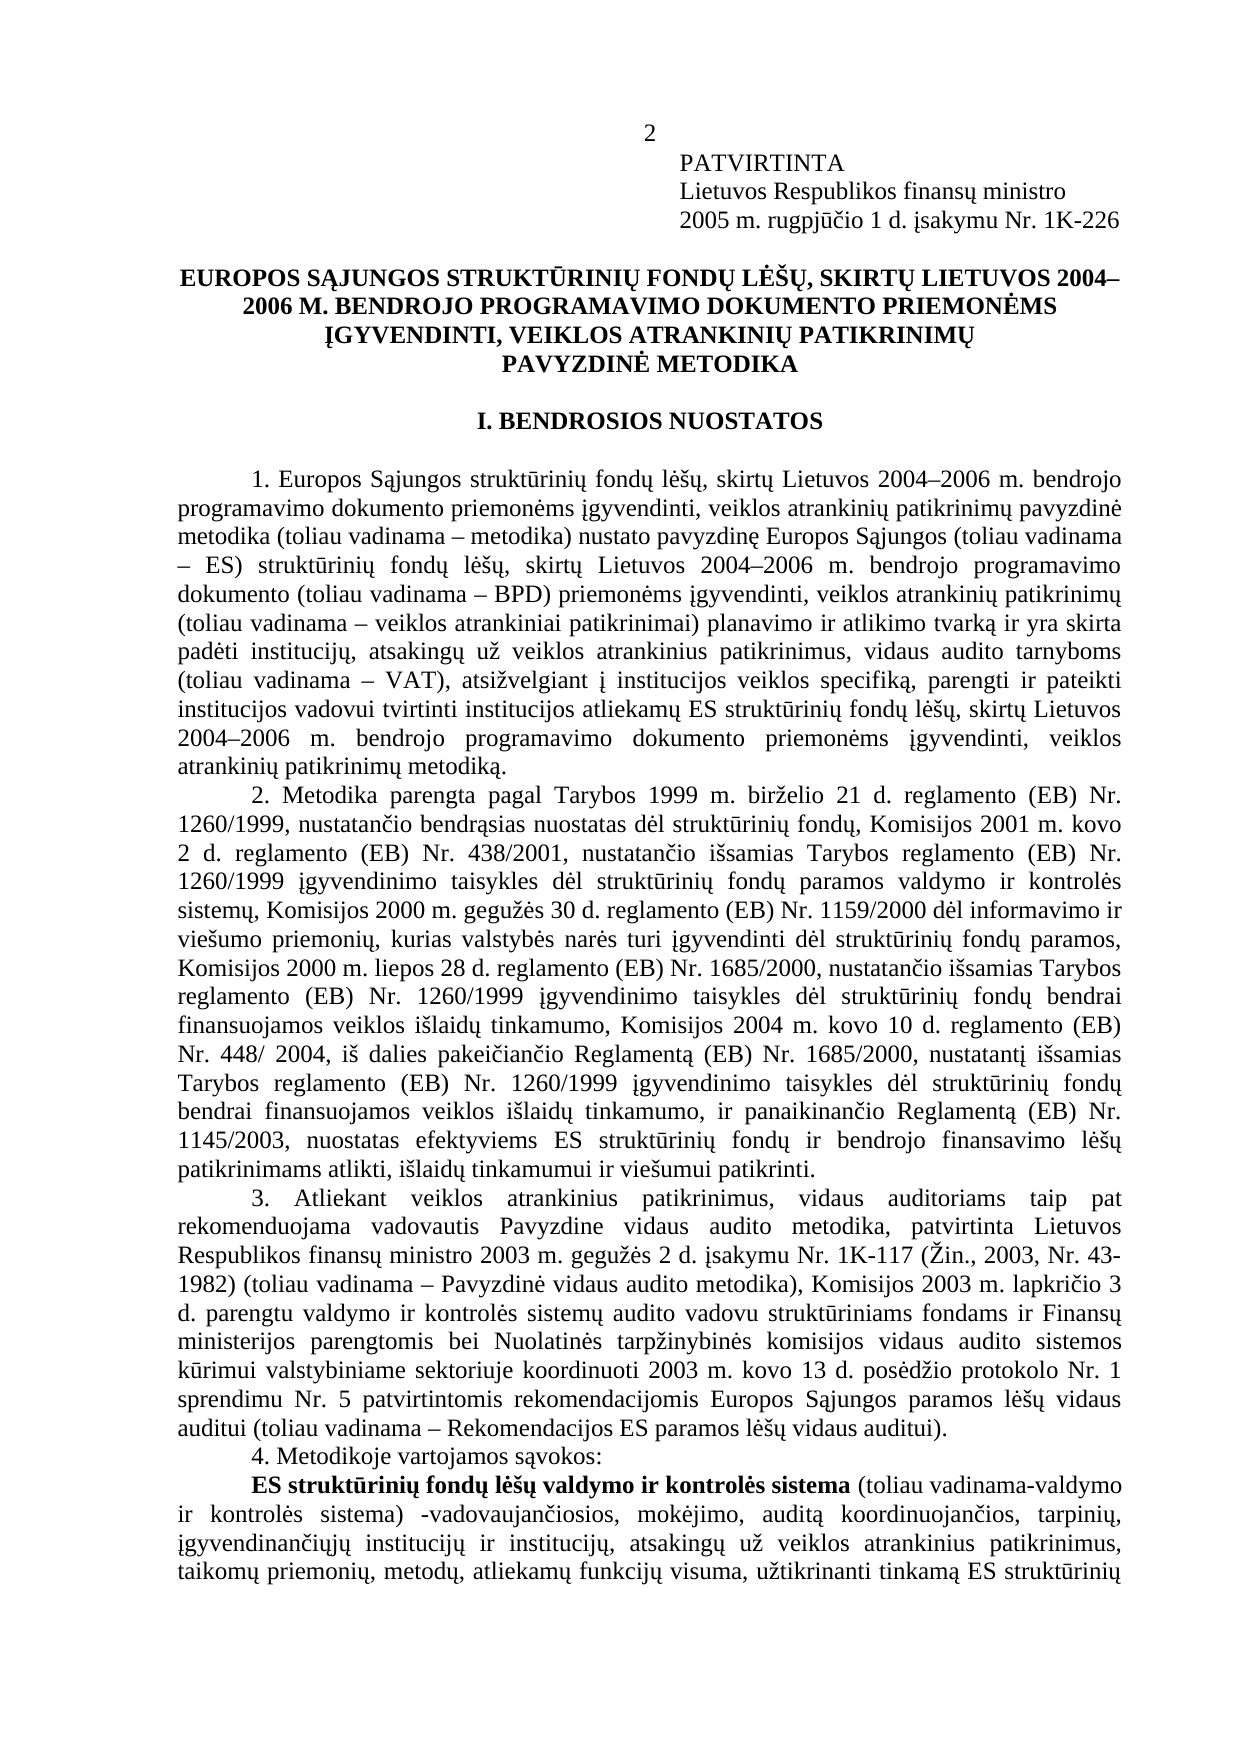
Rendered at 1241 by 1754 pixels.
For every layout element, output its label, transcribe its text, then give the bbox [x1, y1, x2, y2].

text PATVIRTINTA [177, 148, 1122, 176]
text 3. Atliekant veiklos atrankinius patikrinimus, vidaus auditoriams taip pat rekomenduojama vadovautis Pavyzdine vidaus audito metodika, patvirtinta Lietuvos Respublikos finansų ministro 2003 m. gegužės 2 d. įsakymu Nr. 1K-117 (Žin., 2003, Nr. 43- 1982) (toliau vadinama – Pavyzdinė vidaus audito metodika), Komisijos 2003 m. lapkričio 3 d. parengtu valdymo ir kontrolės sistemų audito vadovu struktūriniams fondams ir Finansų ministerijos parengtomis bei Nuolatinės tarpžinybinės komisijos vidaus audito sistemos kūrimui valstybiniame sektoriuje koordinuoti 2003 m. kovo 13 d. posėdžio protokolo Nr. 1 sprendimu Nr. 5 patvirtintomis rekomendacijomis Europos Sąjungos paramos lėšų vidaus auditui (toliau vadinama – Rekomendacijos ES paramos lėšų vidaus auditui). [177, 1183, 1122, 1441]
text 1. Europos Sąjungos struktūrinių fondų lėšų, skirtų Lietuvos 2004–2006 m. bendrojo programavimo dokumento priemonėms įgyvendinti, veiklos atrankinių patikrinimų pavyzdinė metodika (toliau vadinama – metodika) nustato pavyzdinę Europos Sąjungos (toliau vadinama – ES) struktūrinių fondų lėšų, skirtų Lietuvos 2004–2006 m. bendrojo programavimo dokumento (toliau vadinama – BPD) priemonėms įgyvendinti, veiklos atrankinių patikrinimų (toliau vadinama – veiklos atrankiniai patikrinimai) planavimo ir atlikimo tvarką ir yra skirta padėti institucijų, atsakingų už veiklos atrankinius patikrinimus, vidaus audito tarnyboms (toliau vadinama – VAT), atsižvelgiant į institucijos veiklos specifiką, parengti ir pateikti institucijos vadovui tvirtinti institucijos atliekamų ES struktūrinių fondų lėšų, skirtų Lietuvos 2004–2006 m. bendrojo programavimo dokumento priemonėms įgyvendinti, veiklos atrankinių patikrinimų metodiką. [177, 464, 1122, 780]
text EUROPOS SĄJUNGOS STRUKTŪRINIŲ FONDŲ LĖŠŲ, SKIRTŲ LIETUVOS 2004–2006 M. BENDROJO PROGRAMAVIMO DOKUMENTO PRIEMONĖMS ĮGYVENDINTI, VEIKLOS ATRANKINIŲ PATIKRINIMŲ [177, 263, 1122, 349]
text 4. Metodikoje vartojamos sąvokos: [177, 1441, 1122, 1470]
text PAVYZDINĖ METODIKA [177, 349, 1122, 378]
text Lietuvos Respublikos finansų ministro [177, 176, 1122, 205]
text 2005 m. rugpjūčio 1 d. įsakymu Nr. 1K-226 [177, 205, 1122, 234]
text I. BENDROSIOS NUOSTATOS [177, 406, 1122, 435]
text ES struktūrinių fondų lėšų valdymo ir kontrolės sistema (toliau vadinama-valdymo ir kontrolės sistema) -vadovaujančiosios, mokėjimo, auditą koordinuojančios, tarpinių, įgyvendinančiųjų institucijų ir institucijų, atsakingų už veiklos atrankinius patikrinimus, taikomų priemonių, metodų, atliekamų funkcijų visuma, užtikrinanti tinkamą ES struktūrinių [177, 1470, 1122, 1585]
text 2. Metodika parengta pagal Tarybos 1999 m. birželio 21 d. reglamento (EB) Nr. 1260/1999, nustatančio bendrąsias nuostatas dėl struktūrinių fondų, Komisijos 2001 m. kovo 2 d. reglamento (EB) Nr. 438/2001, nustatančio išsamias Tarybos reglamento (EB) Nr. 1260/1999 įgyvendinimo taisykles dėl struktūrinių fondų paramos valdymo ir kontrolės sistemų, Komisijos 2000 m. gegužės 30 d. reglamento (EB) Nr. 1159/2000 dėl informavimo ir viešumo priemonių, kurias valstybės narės turi įgyvendinti dėl struktūrinių fondų paramos, Komisijos 2000 m. liepos 28 d. reglamento (EB) Nr. 1685/2000, nustatančio išsamias Tarybos reglamento (EB) Nr. 1260/1999 įgyvendinimo taisykles dėl struktūrinių fondų bendrai finansuojamos veiklos išlaidų tinkamumo, Komisijos 2004 m. kovo 10 d. reglamento (EB) Nr. 448/ 2004, iš dalies pakeičiančio Reglamentą (EB) Nr. 1685/2000, nustatantį išsamias Tarybos reglamento (EB) Nr. 1260/1999 įgyvendinimo taisykles dėl struktūrinių fondų bendrai finansuojamos veiklos išlaidų tinkamumo, ir panaikinančio Reglamentą (EB) Nr. 1145/2003, nuostatas efektyviems ES struktūrinių fondų ir bendrojo finansavimo lėšų patikrinimams atlikti, išlaidų tinkamumui ir viešumui patikrinti. [177, 780, 1122, 1183]
